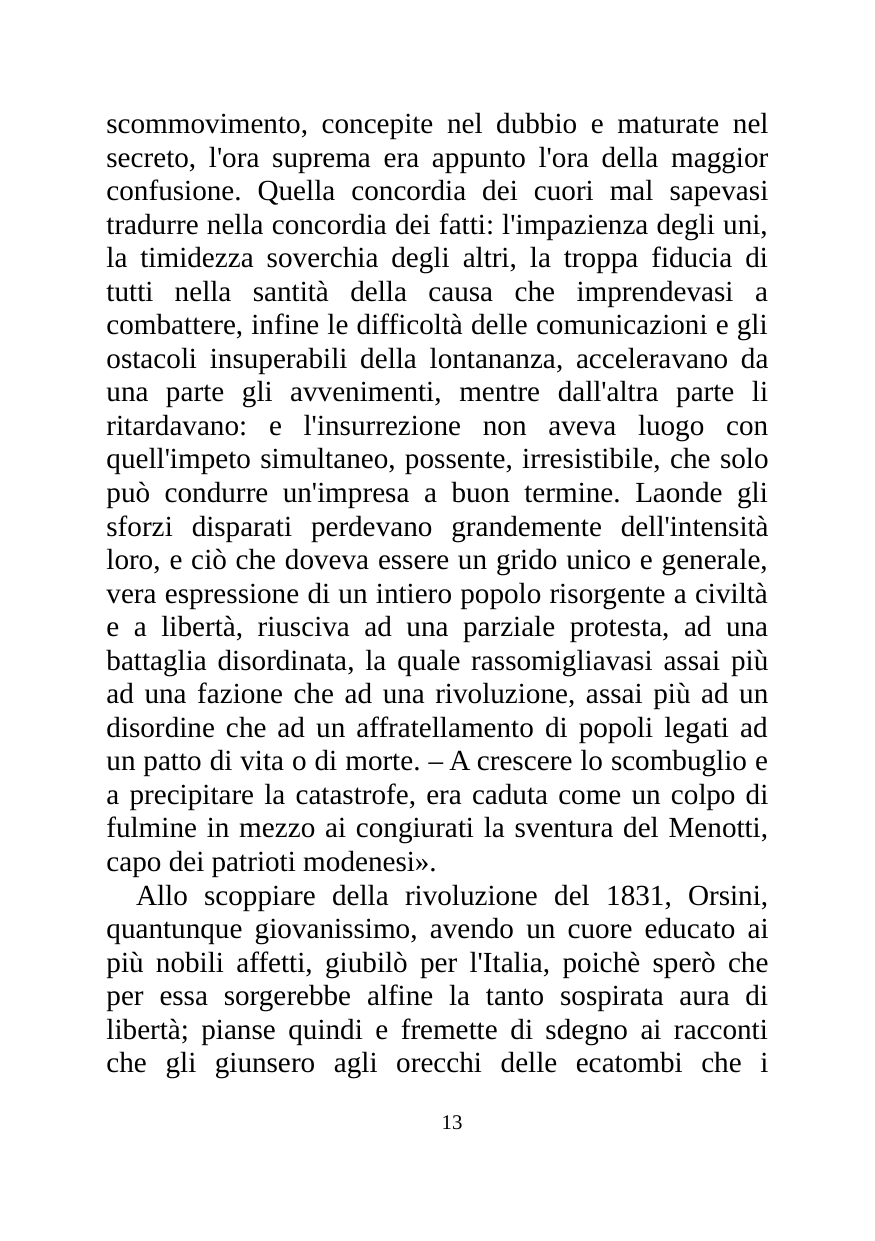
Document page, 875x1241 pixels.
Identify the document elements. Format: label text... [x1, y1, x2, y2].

text scommovimento, concepite nel dubbio e maturate nel secreto, l'ora suprema era appunto l'ora della maggior confusione. Quella concordia dei cuori mal sapevasi tradurre nella concordia dei fatti: l'impazienza degli uni, la timidezza soverchia degli altri, la troppa fiducia di tutti nella santità della causa che imprendevasi a combattere, infine le difficoltà delle comunicazioni e gli ostacoli insuperabili della lontananza, acceleravano da una parte gli avvenimenti, mentre dall'altra parte li ritardavano: e l'insurrezione non aveva luogo con quell'impeto simultaneo, possente, irresistibile, che solo può condurre un'impresa a buon termine. Laonde gli sforzi disparati perdevano grandemente dell'intensità loro, e ciò che doveva essere un grido unico e generale, vera espressione di un intiero popolo risorgente a civiltà e a libertà, riusciva ad una parziale protesta, ad una battaglia disordinata, la quale rassomigliavasi assai più ad una fazione che ad una rivoluzione, assai più ad un disordine che ad un affratellamento di popoli legati ad un patto di vita o di morte. – A crescere lo scombuglio e a precipitare la catastrofe, era caduta come un colpo di fulmine in mezzo ai congiurati la sventura del Menotti, capo dei patrioti modenesi». [106, 106, 769, 878]
text Allo scoppiare della rivoluzione del 1831, Orsini, quantunque giovanissimo, avendo un cuore educato ai più nobili affetti, giubilò per l'Italia, poichè sperò che per essa sorgerebbe alfine la tanto sospirata aura di libertà; pianse quindi e fremette di sdegno ai racconti che gli giunsero agli orecchi delle ecatombi che i [106, 878, 769, 1079]
